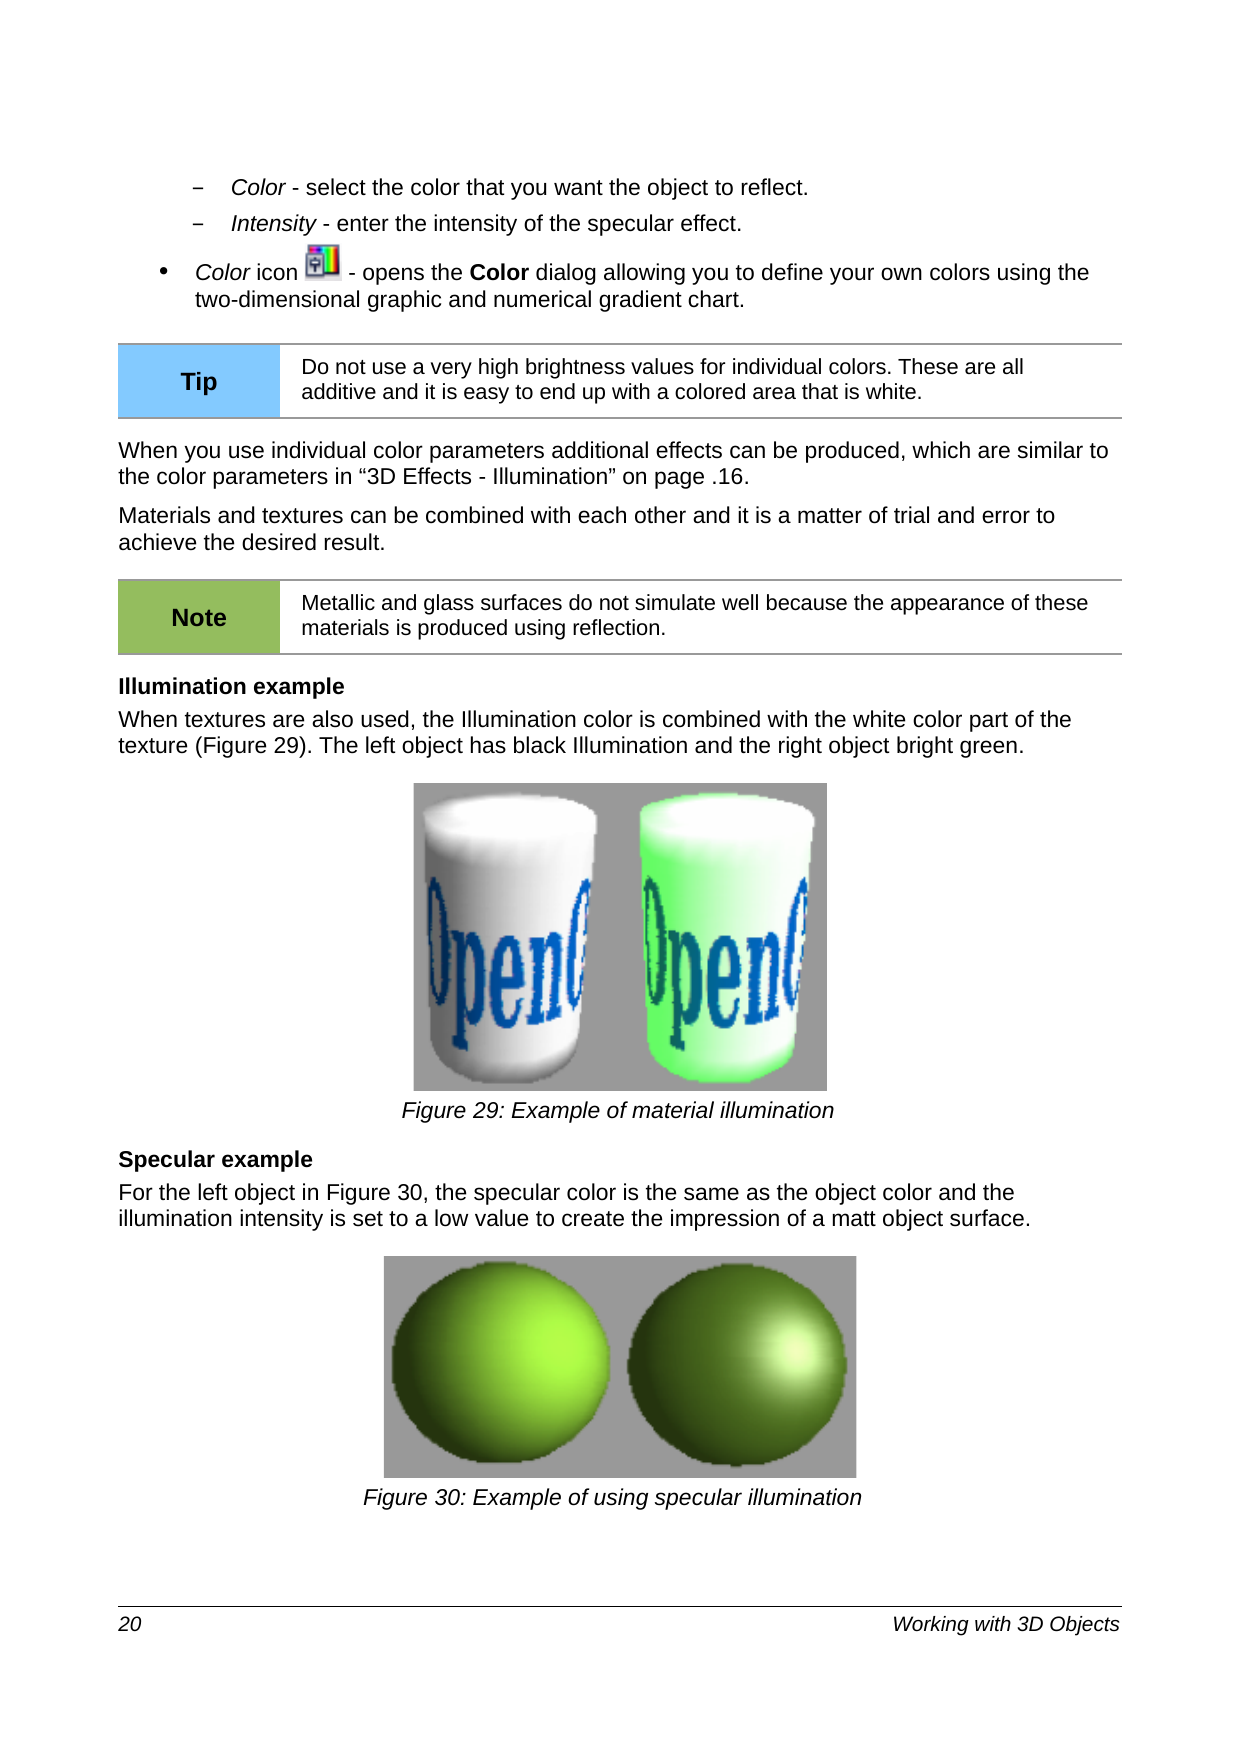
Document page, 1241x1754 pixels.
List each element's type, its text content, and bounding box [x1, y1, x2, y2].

table_header Tip [118, 345, 280, 417]
text For the left object in Figure 30, the specular color is the same as the object color and the illumination intensity is set to a low value to create the impression of a matt object surface. [118, 1179, 1122, 1231]
table_header Do not use a very high brightness values for individual colors. These are all additive and it is easy to end up with a colored area that is white. [280, 345, 1122, 417]
text Materials and textures can be combined with each other and it is a matter of trial and error to achieve the desired result. [118, 502, 1122, 555]
text Figure 29: Example of material illumination [401, 1097, 839, 1123]
list Illumination example [118, 673, 1122, 699]
list Specular example [118, 1146, 1122, 1172]
list Color - select the color that you want the object to reflect. [192, 172, 1122, 201]
text When you use individual color parameters additional effects can be produced, which are similar to the color parameters in “3D Effects - Illumination” on page .16. [118, 437, 1122, 489]
picture [413, 783, 827, 1091]
table_header Note [118, 581, 280, 653]
text Figure 30: Example of using specular illumination [363, 1484, 877, 1510]
text When textures are also used, the Illumination color is combined with the white color part of the texture (Figure 29). The left object has black Illumination and the right object bright green. [118, 706, 1122, 758]
picture [383, 1256, 857, 1478]
list Intensity - enter the intensity of the specular effect. [192, 208, 1122, 237]
list Color icon - opens the Color dialog allowing you to define your own colors using the two-dimensional graphic and numerical gradient chart. [156, 243, 1122, 313]
picture [304, 243, 342, 281]
table_header Metallic and glass surfaces do not simulate well because the appearance of these materials is produced using reflection. [280, 581, 1122, 653]
